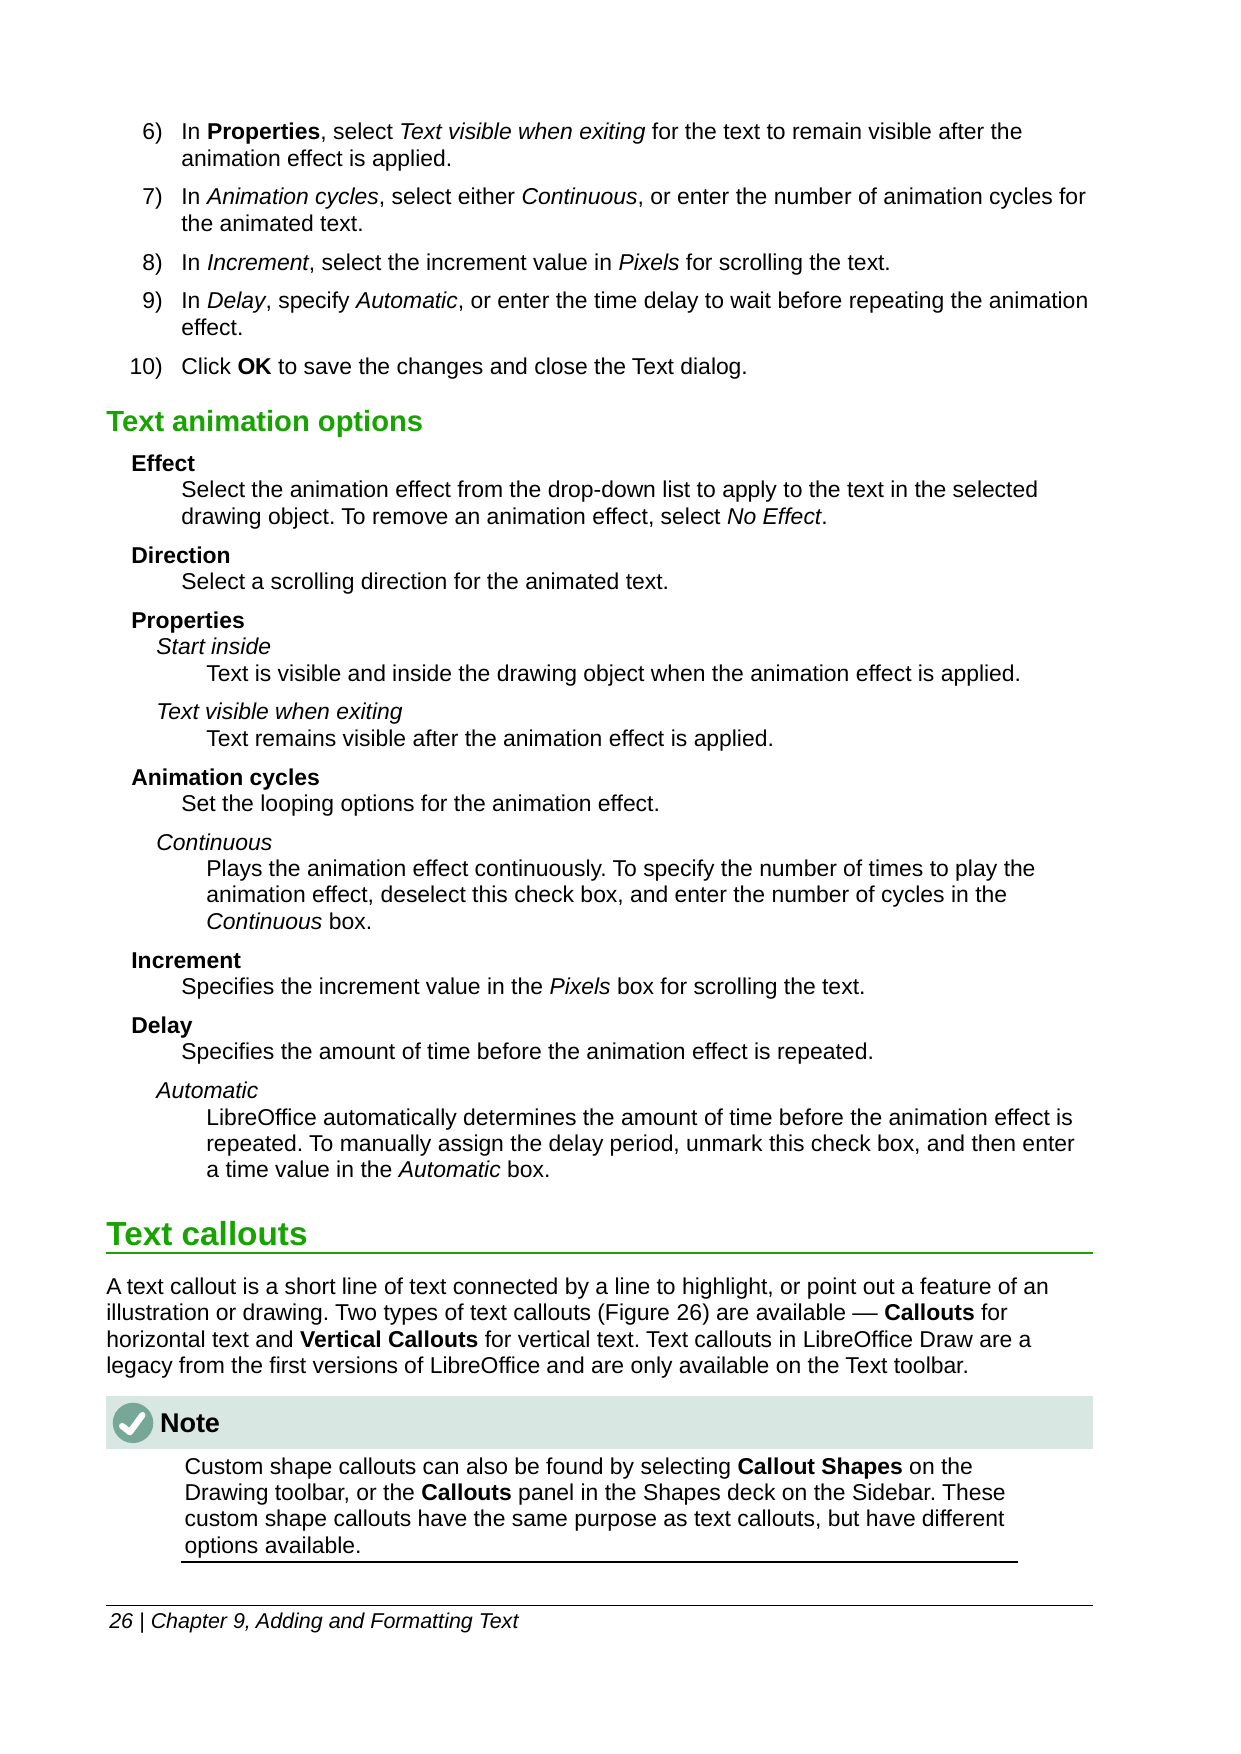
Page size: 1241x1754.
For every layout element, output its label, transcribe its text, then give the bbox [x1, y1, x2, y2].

text A text callout is a short line of text connected by a line to highlight, or point out a feature of an illustration or drawing. Two types of text callouts (Figure 26) are available –– Callouts for horizontal text and Vertical Callouts for vertical text. Text callouts in LibreOffice Draw are a legacy from the first versions of LibreOffice and are only available on the Text toolbar. [106, 1273, 1093, 1378]
list Click OK to save the changes and close the Text dialog. [162, 353, 1093, 379]
subtitle Text animation options [106, 404, 1093, 437]
text Automatic [156, 1077, 1093, 1103]
subtitle Text callouts [106, 1214, 1093, 1252]
text Start inside [156, 633, 1093, 659]
text Increment [131, 947, 1093, 973]
text Custom shape callouts can also be found by selecting Callout Shapes on the Drawing toolbar, or the Callouts panel in the Shapes deck on the Sidebar. These custom shape callouts have the same purpose as text callouts, but have different options available. [181, 1449, 1018, 1561]
list In Delay, specify Automatic, or enter the time delay to wait before repeating the animation effect. [162, 287, 1093, 340]
text Properties [131, 607, 1093, 633]
text Text is visible and inside the drawing object when the animation effect is applied. [206, 659, 1093, 686]
text Select the animation effect from the drop-down list to apply to the text in the selected drawing object. To remove an animation effect, select No Effect. [181, 476, 1093, 529]
text Set the looping options for the animation effect. [181, 790, 1093, 816]
text Effect [131, 450, 1093, 476]
text Specifies the increment value in the Pixels box for scrolling the text. [181, 973, 1093, 999]
text Continuous [156, 829, 1093, 855]
text Direction [131, 542, 1093, 568]
list In Animation cycles, select either Continuous, or enter the number of animation cycles for the animated text. [162, 183, 1093, 236]
text LibreOffice automatically determines the amount of time before the animation effect is repeated. To manually assign the delay period, unmark this check box, and then enter a time value in the Automatic box. [206, 1103, 1093, 1182]
text Specifies the amount of time before the animation effect is repeated. [181, 1038, 1093, 1064]
subtitle Note [106, 1396, 1093, 1449]
text Text remains visible after the animation effect is applied. [206, 725, 1093, 751]
list In Increment, select the increment value in Pixels for scrolling the text. [162, 248, 1093, 275]
list In Properties, select Text visible when exiting for the text to remain visible after the animation effect is applied. [162, 118, 1093, 171]
text Delay [131, 1012, 1093, 1038]
text Select a scrolling direction for the animated text. [181, 568, 1093, 594]
text Plays the animation effect continuously. To specify the number of times to play the animation effect, deselect this check box, and enter the number of cycles in the Continuous box. [206, 855, 1093, 934]
text Animation cycles [131, 763, 1093, 790]
text Text visible when exiting [156, 698, 1093, 725]
